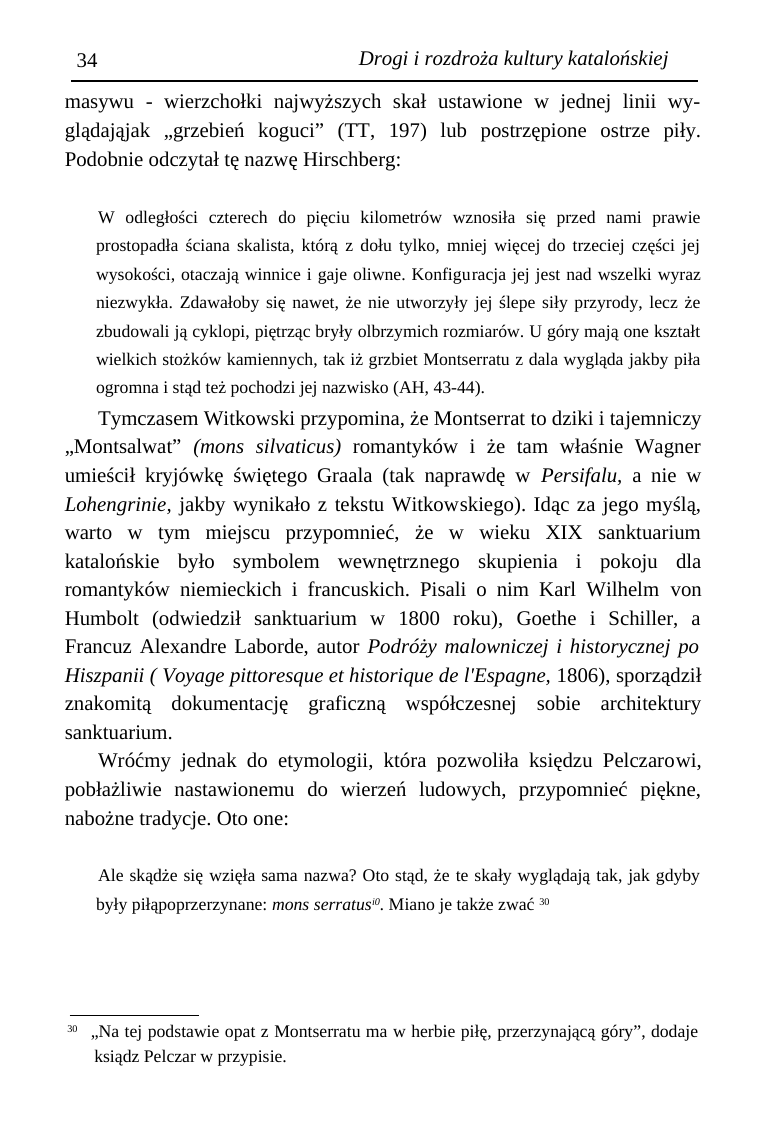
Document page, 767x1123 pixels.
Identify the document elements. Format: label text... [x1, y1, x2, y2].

text W odległości czterech do pięciu kilometrów wznosiła się przed nami prawie prostopadła ściana skalista, którą z dołu tylko, mniej więcej do trzeciej części jej wysokości, otaczają winnice i gaje oliwne. Konfigu­racja jej jest nad wszelki wyraz niezwykła. Zdawałoby się nawet, że nie utworzyły jej ślepe siły przyrody, lecz że zbudowali ją cyklopi, piętrząc bryły olbrzymich rozmiarów. U góry mają one kształt wielkich stożków kamiennych, tak iż grzbiet Montserratu z dala wygląda jakby piła ogrom­na i stąd też pochodzi jej nazwisko (AH, 43-44). [96, 207, 702, 398]
text Tymczasem Witkowski przypomina, że Montserrat to dziki i ta­jemniczy „Montsalwat” (mons silvaticus) romantyków i że tam właśnie Wagner umieścił kryjówkę świętego Graala (tak naprawdę w Persifalu, a nie w Lohengrinie, jakby wynikało z tekstu Witkow­skiego). Idąc za jego myślą, warto w tym miejscu przypomnieć, że w wieku XIX sanktuarium katalońskie było symbolem wewnętrz­nego skupienia i pokoju dla romantyków niemieckich i francuskich. Pisali o nim Karl Wilhelm von Humbolt (odwiedził sanktuarium w 1800 roku), Goethe i Schiller, a Francuz Alexandre Laborde, autor Podróży malowniczej i historycznej po Hiszpanii ( Voyage pittoresque et historique de l'Espagne, 1806), sporządził znakomitą dokumenta­cję graficzną współczesnej sobie architektury sanktuarium. [64, 406, 702, 744]
text 34 [68, 48, 97, 72]
text Drogi i rozdroża kultury katalońskiej [358, 46, 702, 70]
text Ale skądże się wzięła sama nazwa? Oto stąd, że te skały wyglądają tak, jak gdyby były piłąpoprzerzynane: mons serratusi0. Miano je także zwać 30 [96, 865, 702, 914]
text 30 „Na tej podstawie opat z Montserratu ma w herbie piłę, przerzynającą góry”, dodaje ksiądz Pelczar w przypisie. [67, 1021, 699, 1066]
text Wróćmy jednak do etymologii, która pozwoliła księdzu Pelczaro­wi, pobłażliwie nastawionemu do wierzeń ludowych, przypomnieć piękne, nabożne tradycje. Oto one: [64, 748, 702, 829]
text masywu - wierzchołki najwyższych skał ustawione w jednej linii wy- glądająjak „grzebień koguci” (TT, 197) lub postrzępione ostrze piły. Podobnie odczytał tę nazwę Hirschberg: [64, 89, 702, 171]
